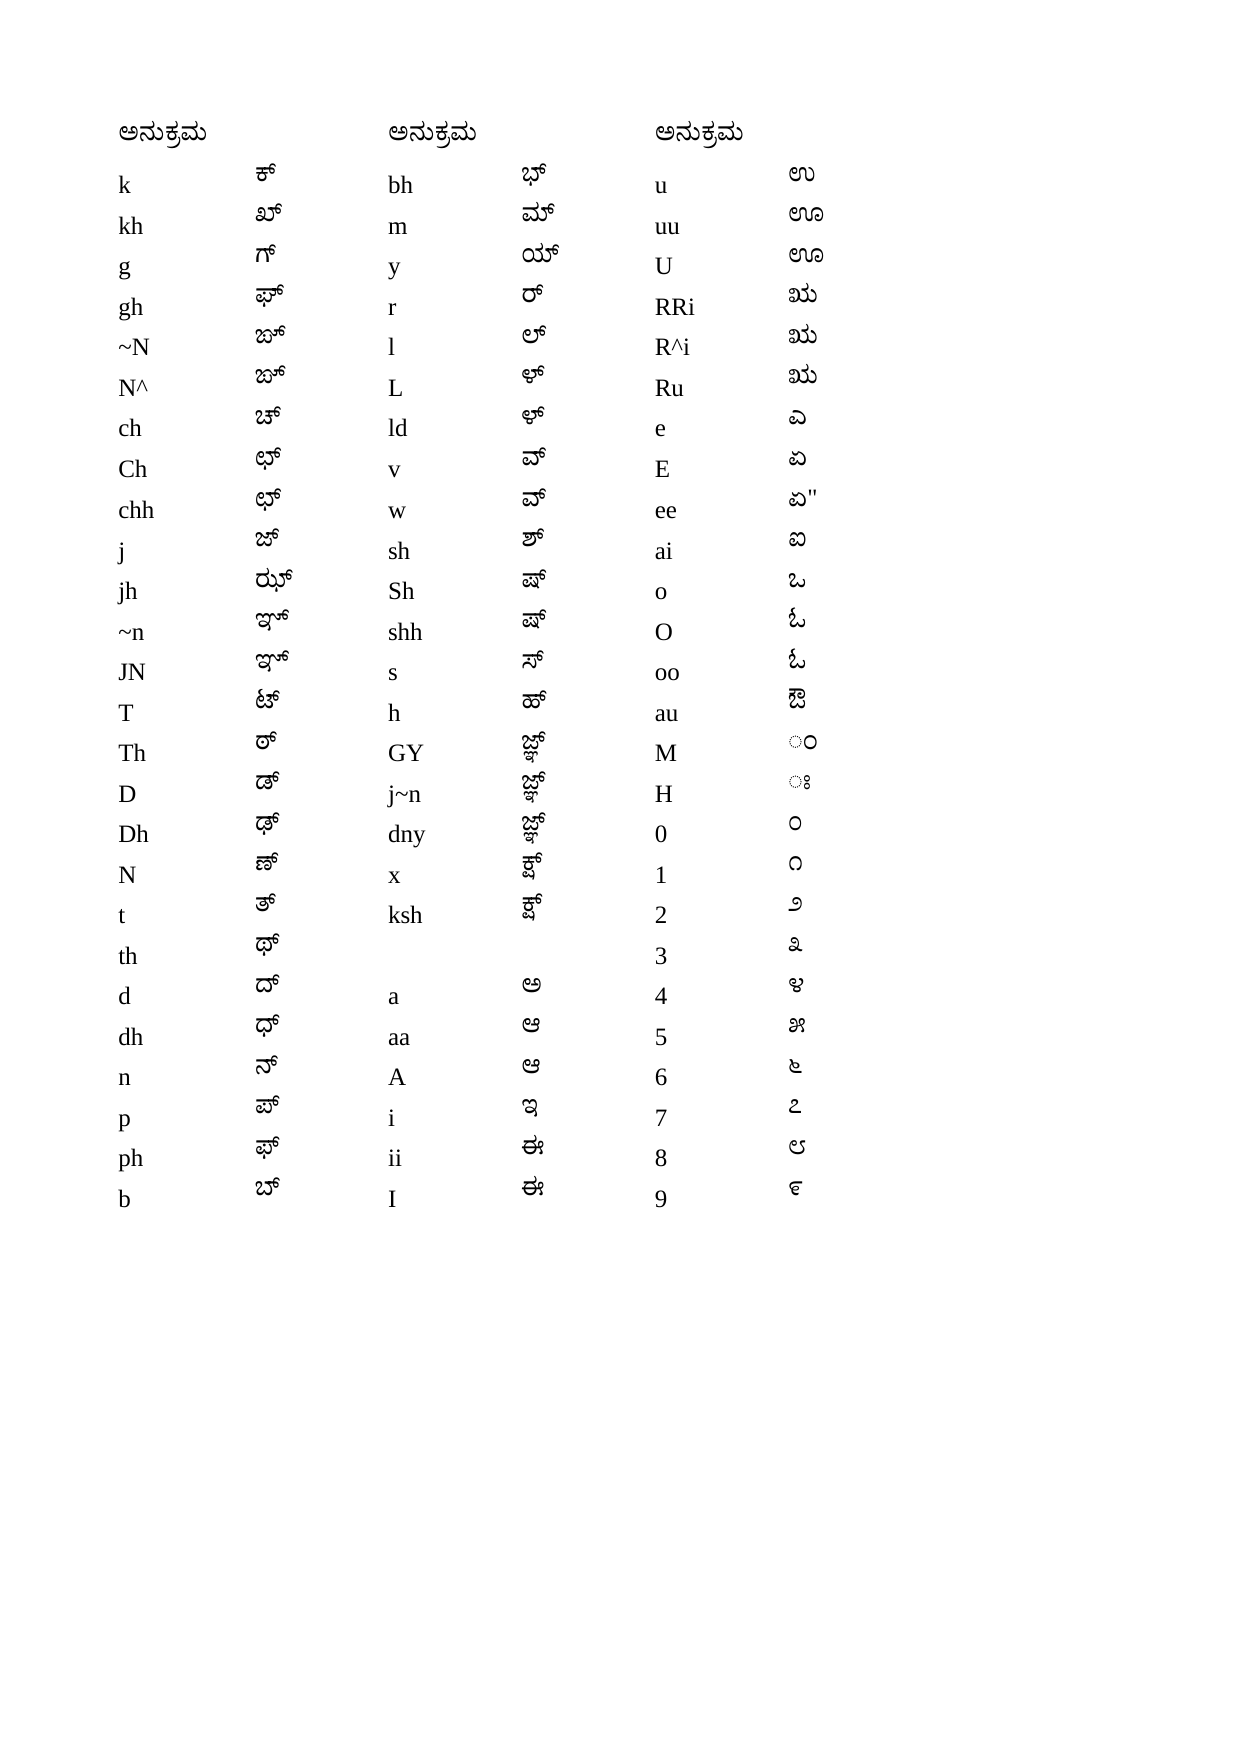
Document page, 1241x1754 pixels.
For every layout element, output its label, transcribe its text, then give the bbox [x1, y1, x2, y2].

table_cell ೬ [785, 1051, 918, 1091]
table_cell ಜ್ಞ್ [518, 808, 651, 848]
table_cell th [115, 929, 251, 970]
table_cell ಶ್ [518, 524, 651, 564]
table_cell a [385, 970, 518, 1010]
table_cell ಋ [785, 361, 918, 402]
table_cell ಎ [785, 402, 918, 442]
table_cell ~n [115, 605, 251, 646]
table_cell ದ್ [251, 970, 385, 1010]
table_cell ಉ [785, 159, 918, 199]
table_cell j~n [385, 767, 518, 808]
table_header ಅನುಕ್ರಮ [651, 118, 785, 159]
table_cell ld [385, 402, 518, 442]
table_cell ph [115, 1132, 251, 1172]
table_cell ಕ್ [251, 159, 385, 199]
table_cell ಈ [518, 1172, 651, 1213]
table_cell m [385, 199, 518, 240]
table_cell M [651, 727, 785, 767]
table_cell ಕ್ಷ್ [518, 889, 651, 929]
table_cell N^ [115, 361, 251, 402]
table_cell ಊ [785, 199, 918, 240]
table_cell ಧ್ [251, 1010, 385, 1051]
table_cell ಷ್ [518, 605, 651, 646]
table_cell JN [115, 646, 251, 686]
table_cell I [385, 1172, 518, 1213]
table_cell ಙ್ [251, 321, 385, 361]
table_cell Dh [115, 808, 251, 848]
table_cell uu [651, 199, 785, 240]
table_cell 1 [651, 848, 785, 889]
table_cell O [651, 605, 785, 646]
table_header ಅನುಕ್ರಮ [115, 118, 251, 159]
table_cell 6 [651, 1051, 785, 1091]
table_cell Ch [115, 442, 251, 483]
table_cell Ru [651, 361, 785, 402]
table_cell u [651, 159, 785, 199]
table_cell ಞ್ [251, 605, 385, 646]
table_cell 5 [651, 1010, 785, 1051]
table_cell ವ್ [518, 483, 651, 524]
table_cell ಏ [785, 442, 918, 483]
table_cell y [385, 240, 518, 280]
table_cell kh [115, 199, 251, 240]
table_cell ಛ್ [251, 483, 385, 524]
table_cell k [115, 159, 251, 199]
table_cell ಠ್ [251, 727, 385, 767]
table_cell ಲ್ [518, 321, 651, 361]
table_cell 7 [651, 1091, 785, 1132]
table_cell x [385, 848, 518, 889]
table_cell n [115, 1051, 251, 1091]
table_cell h [385, 686, 518, 727]
table_cell oo [651, 646, 785, 686]
table_cell ಸ್ [518, 646, 651, 686]
table_cell dny [385, 808, 518, 848]
table_cell ಇ [518, 1091, 651, 1132]
table_cell ಞ್ [251, 646, 385, 686]
table_cell H [651, 767, 785, 808]
table_cell ಓ [785, 646, 918, 686]
table_cell ಚ್ [251, 402, 385, 442]
table_cell 0 [651, 808, 785, 848]
table_cell [518, 929, 651, 970]
table_header ಅನುಕ್ರಮ [385, 118, 518, 159]
table_cell ಢ್ [251, 808, 385, 848]
table_cell bh [385, 159, 518, 199]
table_cell ಫ್ [251, 1132, 385, 1172]
table_cell GY [385, 727, 518, 767]
table_cell ಈ [518, 1132, 651, 1172]
table_cell ಆ [518, 1010, 651, 1051]
table_cell U [651, 240, 785, 280]
table_cell ee [651, 483, 785, 524]
table_cell gh [115, 280, 251, 321]
table_cell ಒ [785, 565, 918, 605]
table_cell ಟ್ [251, 686, 385, 727]
table_cell ಣ್ [251, 848, 385, 889]
table_cell ರ್ [518, 280, 651, 321]
table_cell p [115, 1091, 251, 1132]
table_cell ಮ್ [518, 199, 651, 240]
table_cell ಐ [785, 524, 918, 564]
table_cell 8 [651, 1132, 785, 1172]
table_cell ಯ್ [518, 240, 651, 280]
table_cell ಭ್ [518, 159, 651, 199]
table_cell ೦ [785, 808, 918, 848]
table_cell ೮ [785, 1132, 918, 1172]
table_cell R^i [651, 321, 785, 361]
table_cell ಜ್ [251, 524, 385, 564]
table_cell au [651, 686, 785, 727]
table_header [518, 118, 651, 159]
table_cell d [115, 970, 251, 1010]
table_cell T [115, 686, 251, 727]
table_cell ಜ್ಞ್ [518, 727, 651, 767]
table_cell ನ್ [251, 1051, 385, 1091]
table_cell ಋ [785, 280, 918, 321]
table_cell ಋ [785, 321, 918, 361]
table_cell r [385, 280, 518, 321]
table_cell aa [385, 1010, 518, 1051]
table_cell ಏ" [785, 483, 918, 524]
table_cell ಳ್ [518, 402, 651, 442]
table_cell ಂ [785, 727, 918, 767]
table_cell shh [385, 605, 518, 646]
table_header [785, 118, 918, 159]
table_cell ಃ [785, 767, 918, 808]
table_cell [385, 929, 518, 970]
table_cell j [115, 524, 251, 564]
table_cell ೨ [785, 889, 918, 929]
table_cell ಪ್ [251, 1091, 385, 1132]
table_cell ಛ್ [251, 442, 385, 483]
table_cell ಘ್ [251, 280, 385, 321]
table_cell ಝ್ [251, 565, 385, 605]
table_cell Th [115, 727, 251, 767]
table_cell o [651, 565, 785, 605]
table_cell ಊ [785, 240, 918, 280]
table_cell ೪ [785, 970, 918, 1010]
table_cell ಜ್ಞ್ [518, 767, 651, 808]
table_cell b [115, 1172, 251, 1213]
table_cell s [385, 646, 518, 686]
table_cell ಖ್ [251, 199, 385, 240]
table_cell i [385, 1091, 518, 1132]
table_cell N [115, 848, 251, 889]
table_cell ii [385, 1132, 518, 1172]
table_cell 2 [651, 889, 785, 929]
table_cell ೧ [785, 848, 918, 889]
table_cell ಆ [518, 1051, 651, 1091]
table_cell ವ್ [518, 442, 651, 483]
table_cell ೭ [785, 1091, 918, 1132]
table_cell ಳ್ [518, 361, 651, 402]
table_cell v [385, 442, 518, 483]
table_cell l [385, 321, 518, 361]
table_cell ಹ್ [518, 686, 651, 727]
table_cell 3 [651, 929, 785, 970]
table_cell 9 [651, 1172, 785, 1213]
table_cell D [115, 767, 251, 808]
table_cell ಔ [785, 686, 918, 727]
table_cell ಬ್ [251, 1172, 385, 1213]
table_cell ~N [115, 321, 251, 361]
table_cell ಓ [785, 605, 918, 646]
table_cell ಡ್ [251, 767, 385, 808]
table_cell g [115, 240, 251, 280]
table_cell t [115, 889, 251, 929]
table_cell ai [651, 524, 785, 564]
table_cell w [385, 483, 518, 524]
table_cell ಙ್ [251, 361, 385, 402]
table_cell e [651, 402, 785, 442]
table_cell ೩ [785, 929, 918, 970]
table_cell RRi [651, 280, 785, 321]
table_header [251, 118, 385, 159]
table_cell 4 [651, 970, 785, 1010]
table_cell chh [115, 483, 251, 524]
table_cell ಅ [518, 970, 651, 1010]
table_cell ೯ [785, 1172, 918, 1213]
table_cell ಕ್ಷ್ [518, 848, 651, 889]
table_cell ksh [385, 889, 518, 929]
table_cell jh [115, 565, 251, 605]
table_cell ತ್ [251, 889, 385, 929]
table_cell sh [385, 524, 518, 564]
table_cell ಗ್ [251, 240, 385, 280]
table_cell ಥ್ [251, 929, 385, 970]
table_cell ch [115, 402, 251, 442]
table_cell Sh [385, 565, 518, 605]
table_cell dh [115, 1010, 251, 1051]
table_cell E [651, 442, 785, 483]
table_cell ೫ [785, 1010, 918, 1051]
table_cell A [385, 1051, 518, 1091]
table_cell L [385, 361, 518, 402]
table_cell ಷ್ [518, 565, 651, 605]
